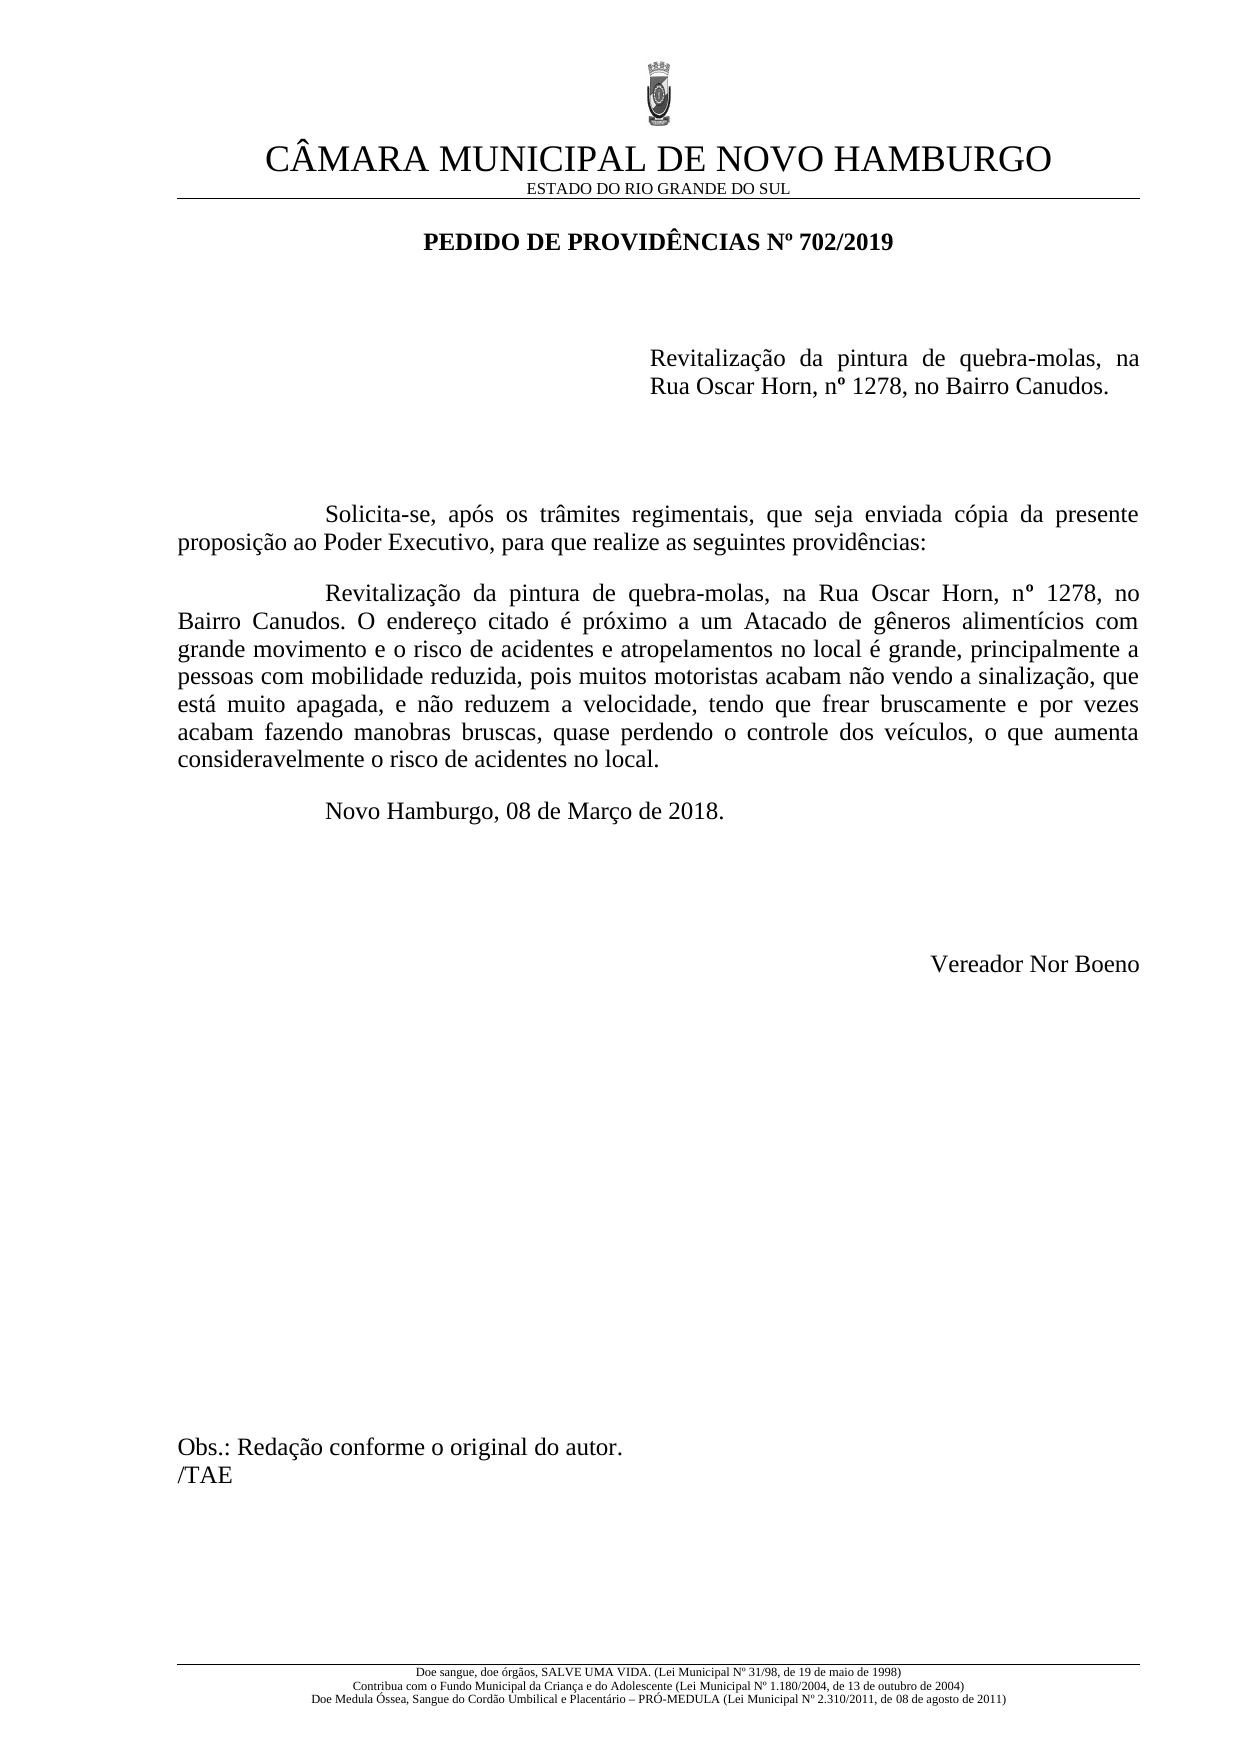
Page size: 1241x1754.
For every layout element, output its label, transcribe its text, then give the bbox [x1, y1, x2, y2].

text Vereador Nor Boeno [177, 951, 1140, 978]
text Revitalização da pintura de quebra-molas, na Rua Oscar Horn, nº 1278, no Bairro Canudos. O endereço citado é próximo a um Atacado de gêneros alimentícios com grande movimento e o risco de acidentes e atropelamentos no local é grande, principalmente a pessoas com mobilidade reduzida, pois muitos motoristas acabam não vendo a sinalização, que está muito apagada, e não reduzem a velocidade, tendo que frear bruscamente e por vezes acabam fazendo manobras bruscas, quase perdendo o controle dos veículos, o que aumenta consideravelmente o risco de acidentes no local. [177, 579, 1140, 773]
text Novo Hamburgo, 08 de Março de 2018. [325, 797, 1140, 824]
text /TAE [177, 1461, 1140, 1489]
text Revitalização da pintura de quebra-molas, na Rua Oscar Horn, nº 1278, no Bairro Canudos. [649, 344, 1140, 400]
text Solicita-se, após os trâmites regimentais, que seja enviada cópia da presente proposição ao Poder Executivo, para que realize as seguintes providências: [177, 500, 1140, 556]
text PEDIDO DE PROVIDÊNCIAS Nº 702/2019 [177, 228, 1140, 256]
text Obs.: Redação conforme o original do autor. [177, 1433, 1140, 1461]
